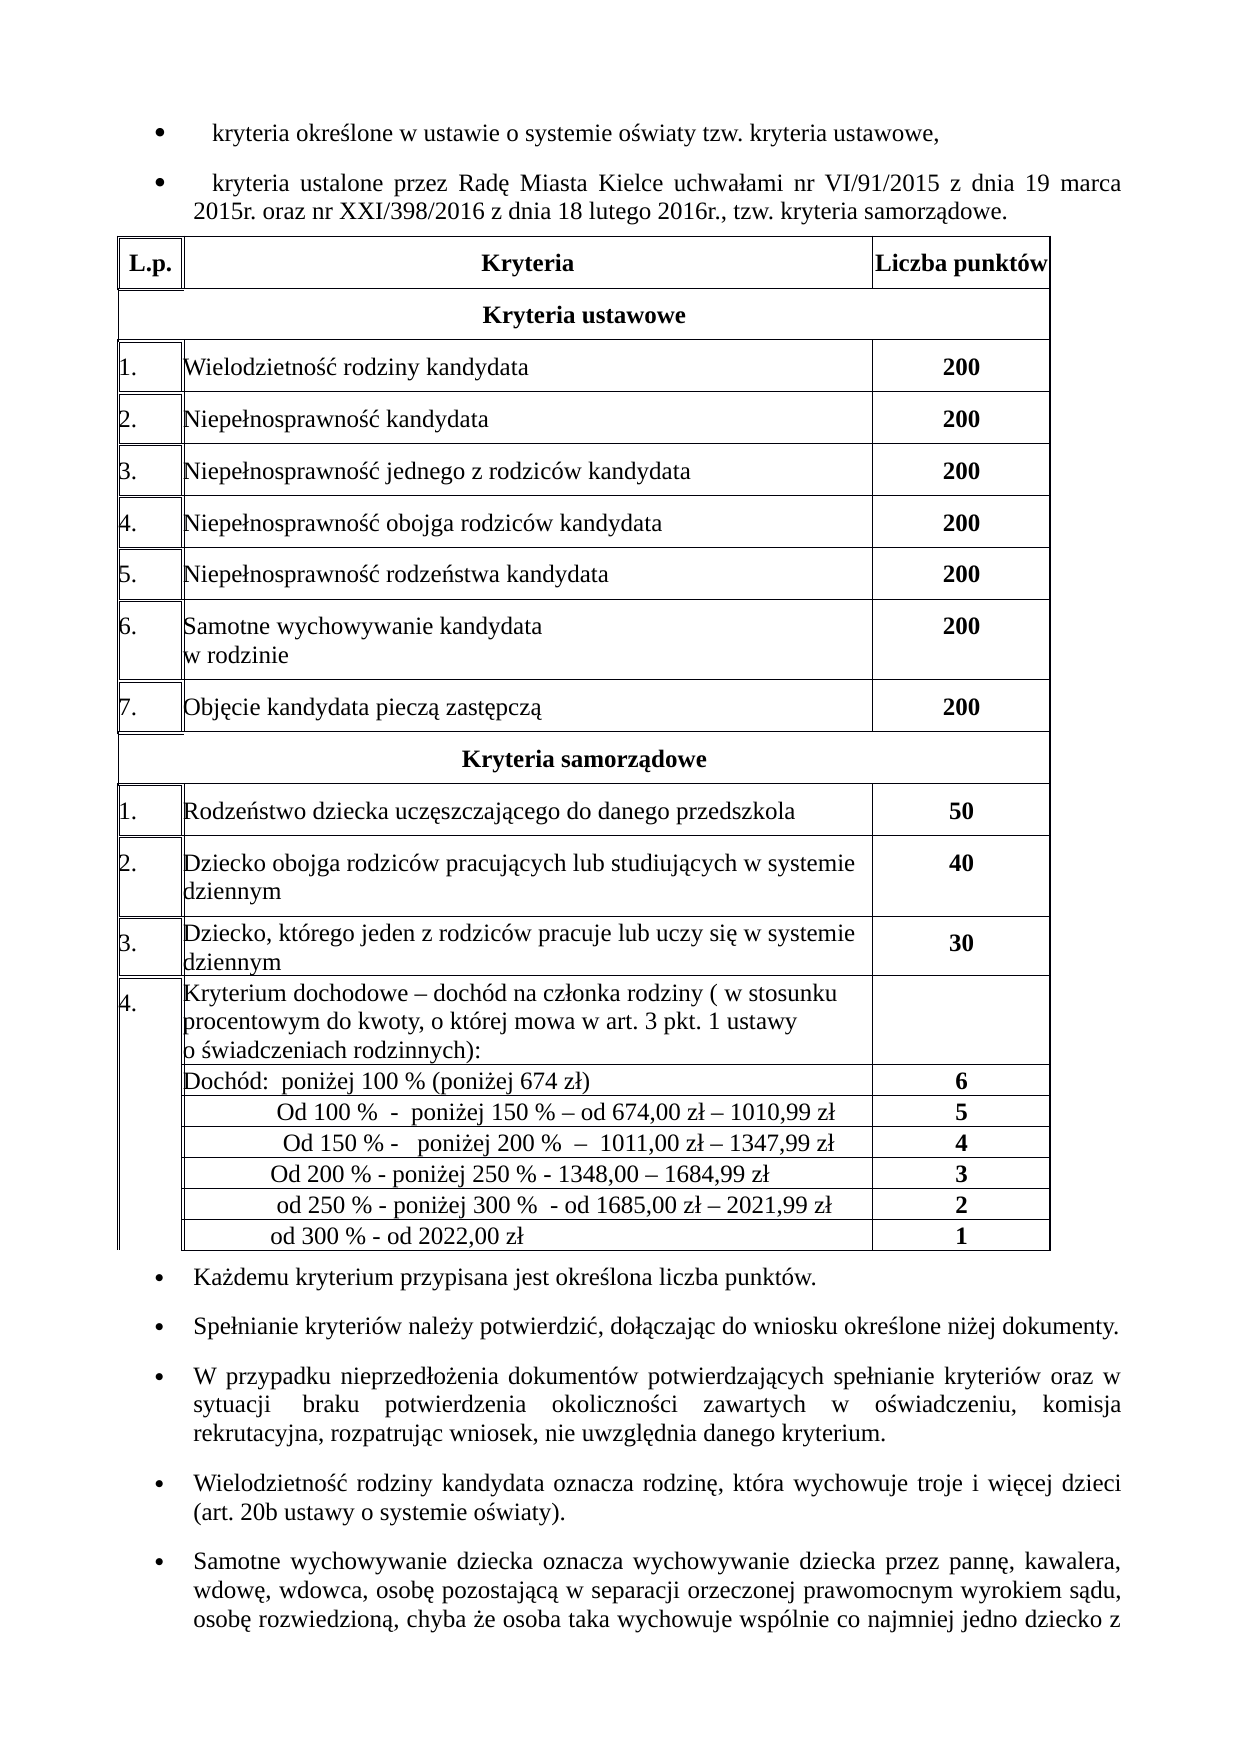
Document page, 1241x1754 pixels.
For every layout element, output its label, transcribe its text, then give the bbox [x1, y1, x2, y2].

table_cell Kryteria ustawowe [119, 289, 1049, 339]
table_cell 2. [120, 395, 181, 443]
table_cell 5 [873, 1096, 1049, 1126]
table_cell 3. [120, 446, 181, 495]
table_cell 4. [120, 498, 181, 547]
table_cell od 300 % - od 2022,00 zł [185, 1220, 872, 1250]
table_cell 200 [873, 444, 1049, 495]
list Wielodzietność rodziny kandydata oznacza rodzinę, która wychowuje troje i więcej dzieci (art. 20b ustawy o systemie oświaty). [156, 1468, 1122, 1525]
table_cell Niepełnosprawność jednego z rodziców kandydata [185, 444, 872, 495]
list Każdemu kryterium przypisana jest określona liczba punktów. [156, 1262, 1122, 1290]
table_cell Niepełnosprawność obojga rodziców kandydata [185, 496, 872, 547]
table_header L.p. [120, 239, 181, 287]
table_cell 40 [873, 836, 1049, 916]
table_cell 4 [873, 1127, 1049, 1157]
table_cell Samotne wychowywanie kandydata w rodzinie [185, 600, 872, 679]
table_cell 1 [873, 1220, 1049, 1250]
table_cell Kryteria samorządowe [119, 732, 1049, 783]
table_cell Niepełnosprawność rodzeństwa kandydata [185, 548, 872, 599]
table_cell Dochód: poniżej 100 % (poniżej 674 zł) [185, 1065, 872, 1095]
table_cell 3 [873, 1158, 1049, 1188]
table_cell 200 [873, 496, 1049, 547]
table_header Kryteria [185, 237, 872, 287]
table_cell Rodzeństwo dziecka uczęszczającego do danego przedszkola [185, 784, 872, 835]
table_cell 2. [120, 838, 181, 916]
table_cell 30 [873, 917, 1049, 975]
table_cell [873, 976, 1049, 1064]
table_cell od 250 % - poniżej 300 % - od 1685,00 zł – 2021,99 zł [185, 1189, 872, 1219]
table_cell Od 100 % - poniżej 150 % – od 674,00 zł – 1010,99 zł [185, 1096, 872, 1126]
table_cell 3. [120, 919, 181, 975]
table_cell 200 [873, 548, 1049, 599]
table_cell 6 [873, 1065, 1049, 1095]
list W przypadku nieprzedłożenia dokumentów potwierdzających spełnianie kryteriów oraz w sytuacji braku potwierdzenia okoliczności zawartych w oświadczeniu, komisja rekrutacyjna, rozpatrując wniosek, nie uwzględnia danego kryterium. [156, 1361, 1122, 1447]
table_cell 200 [873, 340, 1049, 391]
table_cell Kryterium dochodowe – dochód na członka rodziny ( w stosunku procentowym do kwoty, o której mowa w art. 3 pkt. 1 ustawy o świadczeniach rodzinnych): [185, 976, 872, 1064]
table_cell 200 [873, 392, 1049, 443]
table_cell 200 [873, 680, 1049, 731]
table_cell 4. [120, 979, 181, 1250]
list kryteria określone w ustawie o systemie oświaty tzw. kryteria ustawowe, [156, 118, 1122, 147]
list Spełnianie kryteriów należy potwierdzić, dołączając do wniosku określone niżej dokumenty. [156, 1311, 1122, 1340]
table_cell Objęcie kandydata pieczą zastępczą [185, 680, 872, 731]
table_cell 200 [873, 600, 1049, 679]
table_cell 7. [120, 683, 181, 731]
table_cell Od 150 % - poniżej 200 % – 1011,00 zł – 1347,99 zł [185, 1127, 872, 1157]
table_cell Niepełnosprawność kandydata [185, 392, 872, 443]
table_cell Od 200 % - poniżej 250 % - 1348,00 – 1684,99 zł [185, 1158, 872, 1188]
table_cell 5. [120, 550, 181, 599]
table_cell 2 [873, 1189, 1049, 1219]
table_cell Dziecko, którego jeden z rodziców pracuje lub uczy się w systemie dziennym [185, 917, 872, 975]
table_cell Wielodzietność rodziny kandydata [185, 340, 872, 391]
table_cell Dziecko obojga rodziców pracujących lub studiujących w systemie dziennym [185, 836, 872, 916]
table_cell 1. [120, 343, 181, 391]
table_cell 6. [120, 602, 181, 679]
table_header Liczba punktów [873, 237, 1049, 287]
list kryteria ustalone przez Radę Miasta Kielce uchwałami nr VI/91/2015 z dnia 19 marca 2015r. oraz nr XXI/398/2016 z dnia 18 lutego 2016r., tzw. kryteria samorządowe. [156, 168, 1122, 225]
list Samotne wychowywanie dziecka oznacza wychowywanie dziecka przez pannę, kawalera, wdowę, wdowca, osobę pozostającą w separacji orzeczonej prawomocnym wyrokiem sądu, osobę rozwiedzioną, chyba że osoba taka wychowuje wspólnie co najmniej jedno dziecko z [156, 1546, 1122, 1632]
table_cell 50 [873, 784, 1049, 835]
table_cell 1. [120, 786, 181, 835]
